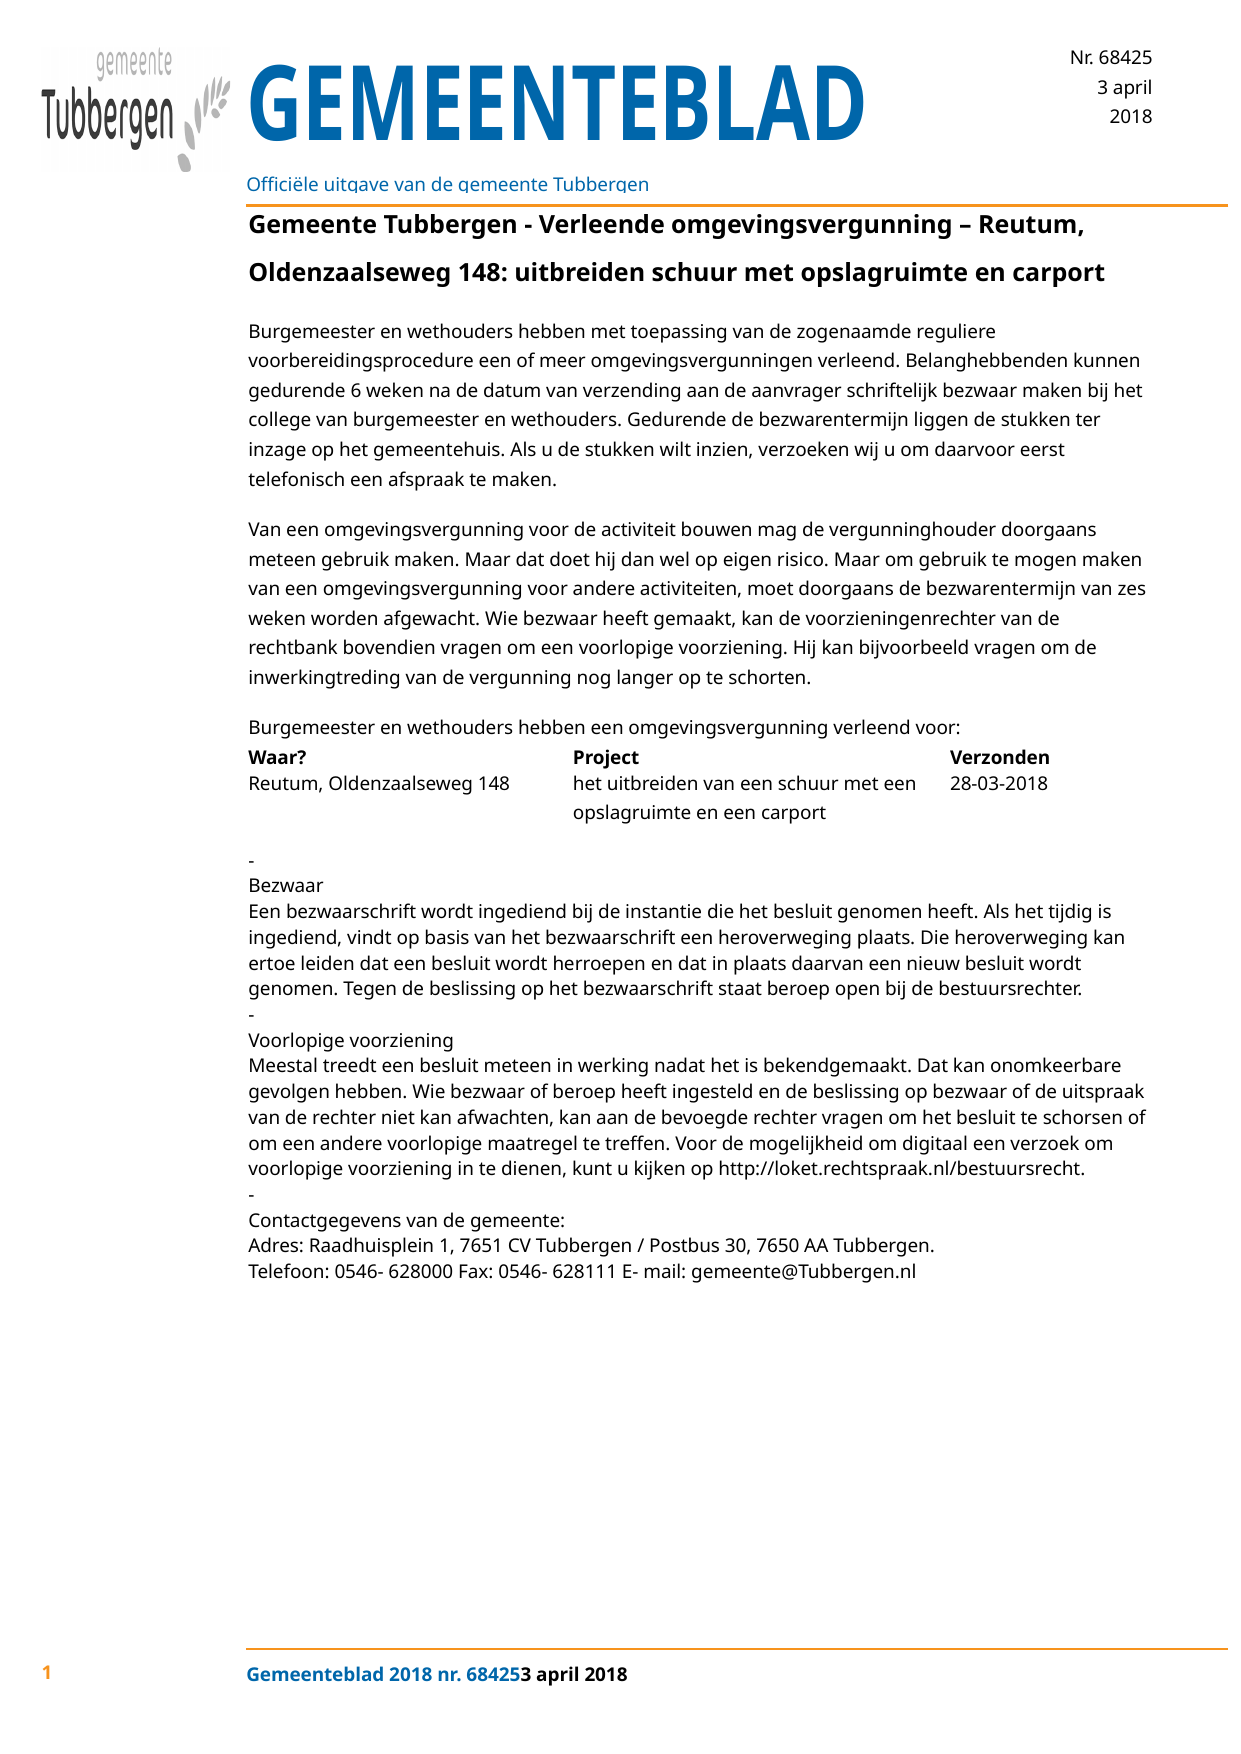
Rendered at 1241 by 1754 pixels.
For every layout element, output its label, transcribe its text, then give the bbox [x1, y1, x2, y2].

text Burgemeester en wethouders hebben met toepassing van de zogenaamde reguliere voorbereidingsprocedure een of meer omgevingsvergunningen verleend. Belanghebbenden kunnen gedurende 6 weken na de datum van verzending aan de aanvrager schriftelijk bezwaar maken bij het college van burgemeester en wethouders. Gedurende de bezwarentermijn liggen de stukken ter inzage op het gemeentehuis. Als u de stukken wilt inzien, verzoeken wij u om daarvoor eerst telefonisch een afspraak te maken. [248, 318, 1152, 492]
text Bezwaar [248, 872, 1152, 898]
text Van een omgevingsvergunning voor de activiteit bouwen mag de vergunninghouder doorgaans meteen gebruik maken. Maar dat doet hij dan wel op eigen risico. Maar om gebruik te mogen maken van een omgevingsvergunning voor andere activiteiten, moet doorgaans de bezwarentermijn van zes weken worden afgewacht. Wie bezwaar heeft gemaakt, kan de voorzieningenrechter van de rechtbank bovendien vragen om een voorlopige voorziening. Hij kan bijvoorbeeld vragen om de inwerkingtreding van de vergunning nog langer op te schorten. [248, 516, 1152, 690]
table_header Project [573, 744, 950, 770]
text - [248, 1181, 1152, 1207]
table_cell Reutum, Oldenzaalseweg 148 [248, 770, 573, 825]
table_header Verzonden [950, 744, 1152, 770]
text - [248, 1001, 1152, 1027]
text Adres: Raadhuisplein 1, 7651 CV Tubbergen / Postbus 30, 7650 AA Tubbergen. [248, 1233, 1152, 1258]
picture [41, 47, 231, 172]
text Voorlopige voorziening [248, 1027, 1152, 1053]
text - [248, 847, 1152, 872]
text Gemeente Tubbergen - Verleende omgevingsvergunning – Reutum, Oldenzaalseweg 148: uitbreiden schuur met opslagruimte en carport [248, 207, 1152, 288]
text Burgemeester en wethouders hebben een omgevingsvergunning verleend voor: [248, 714, 1152, 740]
text Een bezwaarschrift wordt ingediend bij de instantie die het besluit genomen heeft. Als het tijdig is ingediend, vindt op basis van het bezwaarschrift een heroverweging plaats. Die heroverweging kan ertoe leiden dat een besluit wordt herroepen en dat in plaats daarvan een nieuw besluit wordt genomen. Tegen de beslissing op het bezwaarschrift staat beroep open bij de bestuursrechter. [248, 898, 1152, 1001]
text Contactgegevens van de gemeente: [248, 1207, 1152, 1233]
table_cell 28-03-2018 [950, 770, 1152, 825]
text Meestal treedt een besluit meteen in werking nadat het is bekendgemaakt. Dat kan onomkeerbare gevolgen hebben. Wie bezwaar of beroep heeft ingesteld en de beslissing op bezwaar of de uitspraak van de rechter niet kan afwachten, kan aan de bevoegde rechter vragen om het besluit te schorsen of om een andere voorlopige maatregel te treffen. Voor de mogelijkheid om digitaal een verzoek om voorlopige voorziening in te dienen, kunt u kijken op http://loket.rechtspraak.nl/bestuursrecht. [248, 1053, 1152, 1181]
text Telefoon: 0546- 628000 Fax: 0546- 628111 E- mail: gemeente@Tubbergen.nl [248, 1258, 1152, 1284]
table_cell het uitbreiden van een schuur met een opslagruimte en een carport [573, 770, 950, 825]
table_header Waar? [248, 744, 573, 770]
